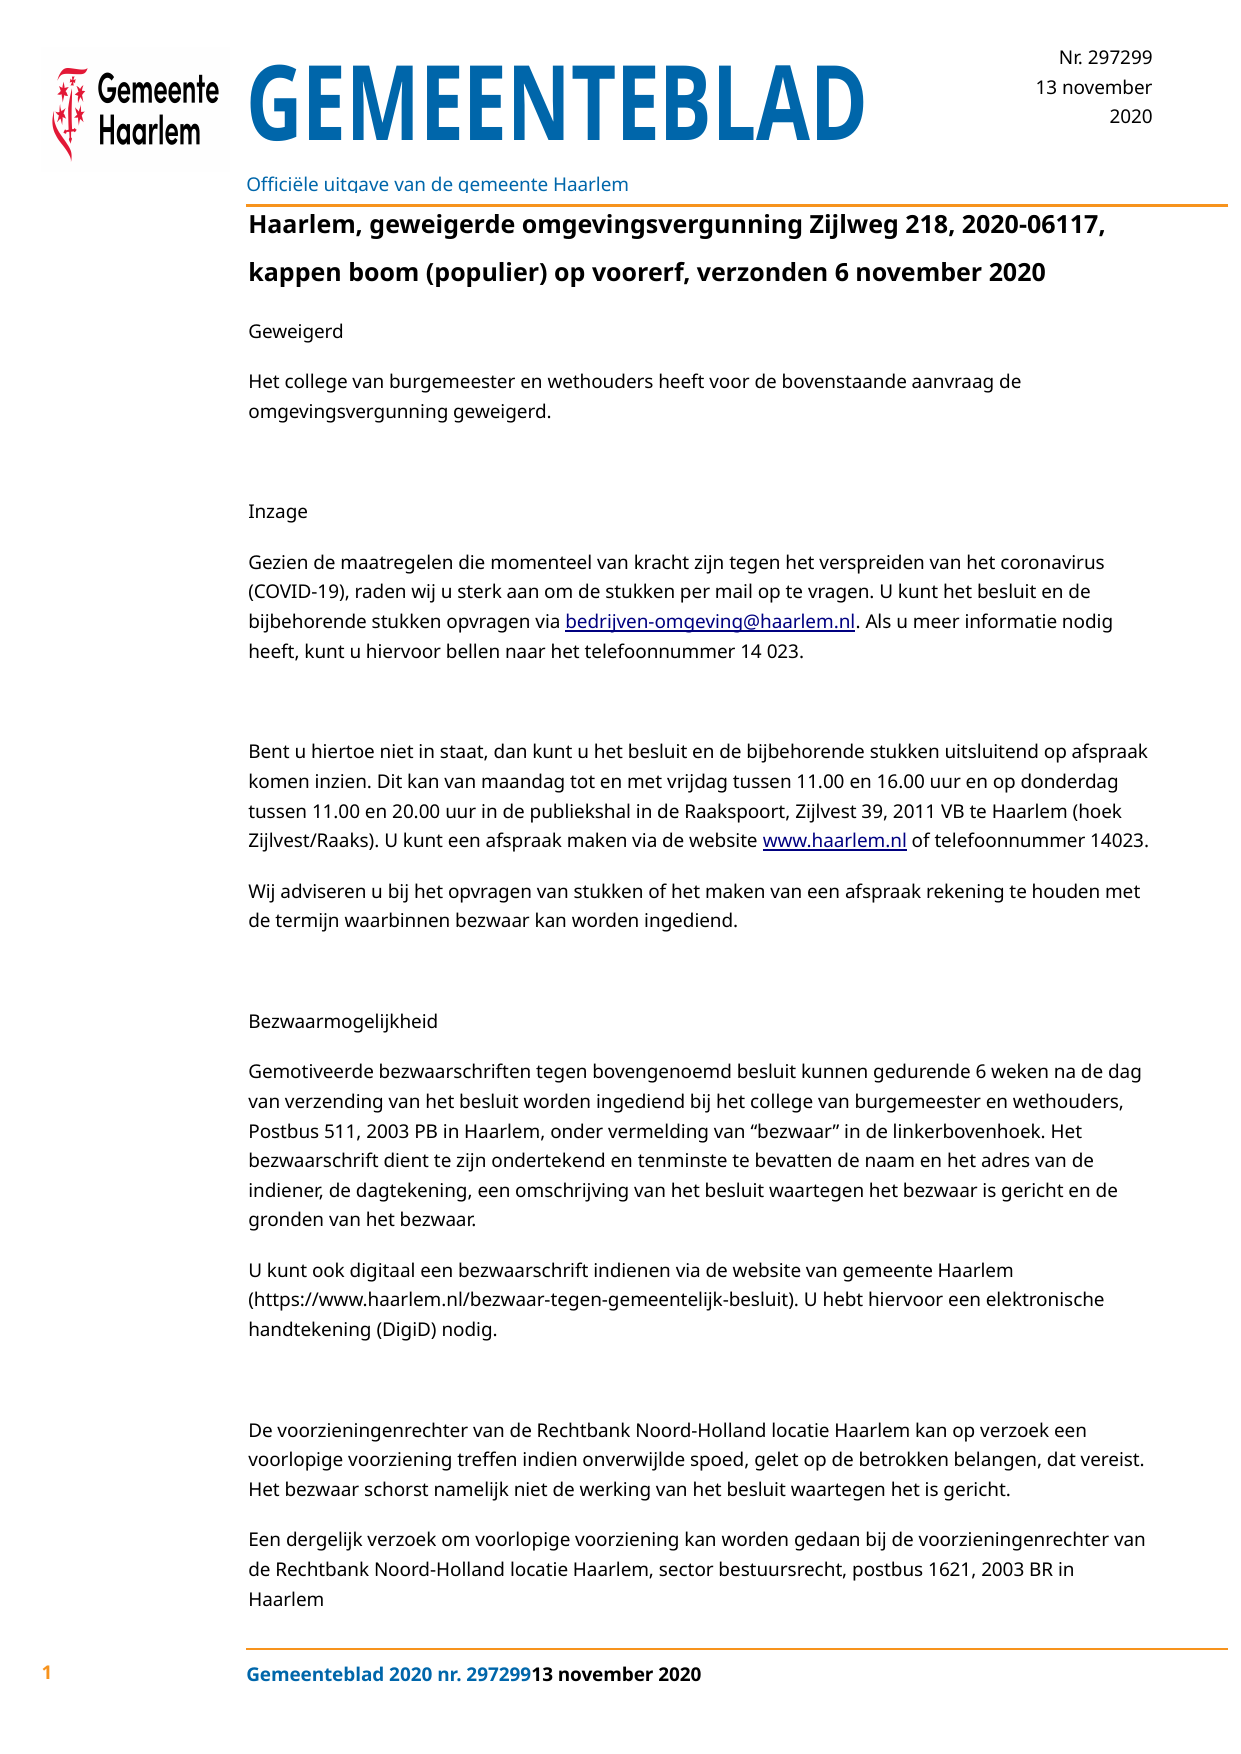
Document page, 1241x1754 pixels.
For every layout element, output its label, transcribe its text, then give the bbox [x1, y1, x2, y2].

text Wij adviseren u bij het opvragen van stukken of het maken van een afspraak rekening te houden met de termijn waarbinnen bezwaar kan worden ingediend. [248, 878, 1152, 933]
text Bent u hiertoe niet in staat, dan kunt u het besluit en de bijbehorende stukken uitsluitend op afspraak komen inzien. Dit kan van maandag tot en met vrijdag tussen 11.00 en 16.00 uur en op donderdag tussen 11.00 en 20.00 uur in de publiekshal in de Raakspoort, Zijlvest 39, 2011 VB te Haarlem (hoek Zijlvest/Raaks). U kunt een afspraak maken via de website www.haarlem.nl of telefoonnummer 14023. [248, 739, 1152, 853]
text De voorzieningenrechter van de Rechtbank Noord-Holland locatie Haarlem kan op verzoek een voorlopige voorziening treffen indien onverwijlde spoed, gelet op de betrokken belangen, dat vereist. Het bezwaar schorst namelijk niet de werking van het besluit waartegen het is gericht. [248, 1417, 1152, 1502]
text Inzage [248, 499, 1152, 524]
picture [41, 47, 231, 172]
text U kunt ook digitaal een bezwaarschrift indienen via de website van gemeente Haarlem (https://www.haarlem.nl/bezwaar-tegen-gemeentelijk-besluit). U hebt hiervoor een elektronische handtekening (DigiD) nodig. [248, 1257, 1152, 1342]
text Bezwaarmogelijkheid [248, 1008, 1152, 1034]
text Haarlem, geweigerde omgevingsvergunning Zijlweg 218, 2020-06117, kappen boom (populier) op voorerf, verzonden 6 november 2020 [248, 207, 1152, 288]
text Gemotiveerde bezwaarschriften tegen bovengenoemd besluit kunnen gedurende 6 weken na de dag van verzending van het besluit worden ingediend bij het college van burgemeester en wethouders, Postbus 511, 2003 PB in Haarlem, onder vermelding van “bezwaar” in de linkerbovenhoek. Het bezwaarschrift dient te zijn ondertekend en tenminste te bevatten de naam en het adres van de indiener, de dagtekening, een omschrijving van het besluit waartegen het bezwaar is gericht en de gronden van het bezwaar. [248, 1059, 1152, 1232]
text Geweigerd [248, 318, 1152, 344]
text Gezien de maatregelen die momenteel van kracht zijn tegen het verspreiden van het coronavirus (COVID-19), raden wij u sterk aan om de stukken per mail op te vragen. U kunt het besluit en de bijbehorende stukken opvragen via bedrijven-omgeving@haarlem.nl. Als u meer informatie nodig heeft, kunt u hiervoor bellen naar het telefoonnummer 14 023. [248, 549, 1152, 664]
text Het college van burgemeester en wethouders heeft voor de bovenstaande aanvraag de omgevingsvergunning geweigerd. [248, 368, 1152, 424]
text Een dergelijk verzoek om voorlopige voorziening kan worden gedaan bij de voorzieningenrechter van de Rechtbank Noord-Holland locatie Haarlem, sector bestuursrecht, postbus 1621, 2003 BR in Haarlem [248, 1527, 1152, 1612]
